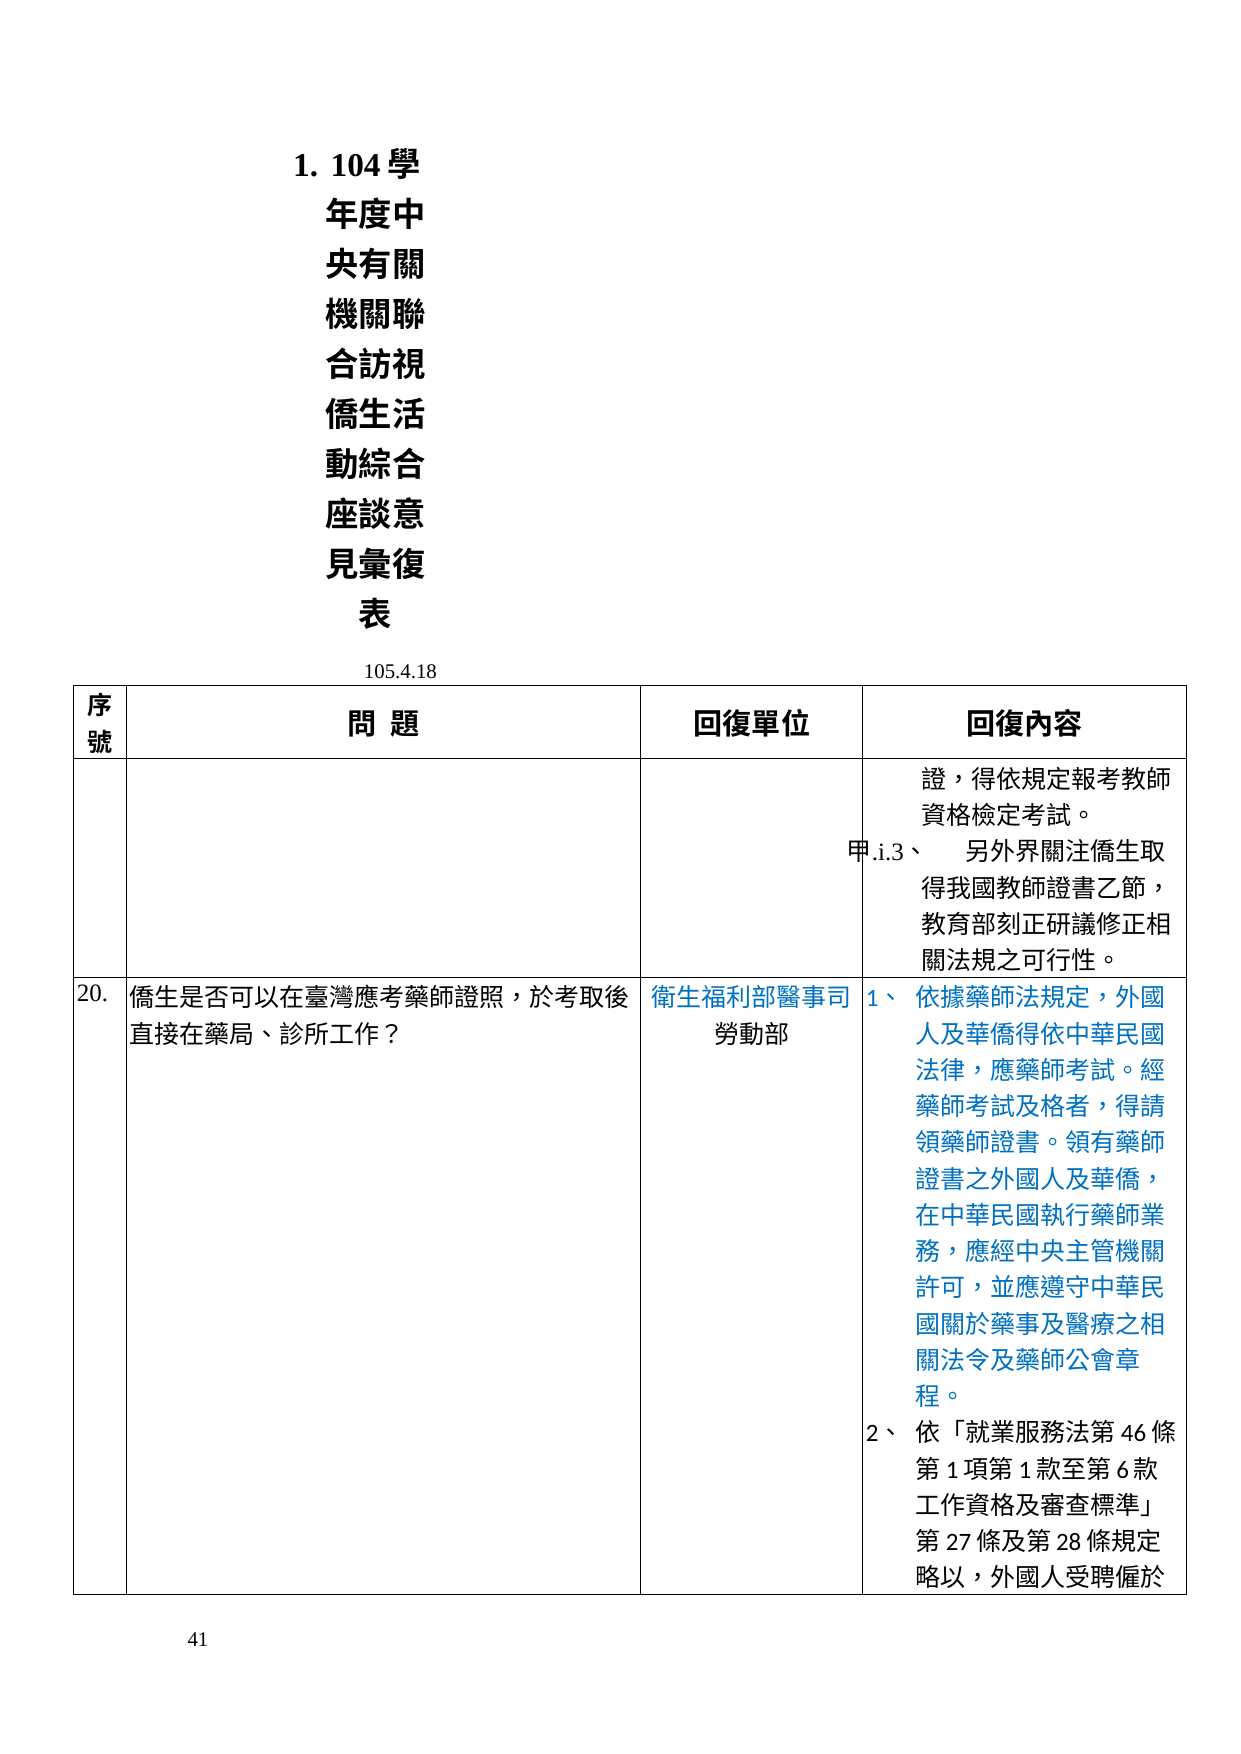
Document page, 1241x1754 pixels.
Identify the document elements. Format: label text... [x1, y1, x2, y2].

table_cell 衛生福利部醫事司 勞動部 [641, 978, 862, 1594]
table_cell [74, 978, 126, 1594]
table_cell 僑生是否可以在臺灣應考藥師證照，於考取後直接在藥局、診所工作？ [127, 978, 640, 1594]
table_cell 依「高級中等以下學校及幼兒園教師資格檢定辦法」第 3 條規定，中華民國國民修畢師資培育之大學規定之師資職前教育課程，取得修畢師資職前教育證明書者，得依證明書所載之類科別，報名參加本考試。 現行僑生得於各師資培育之大學修習師資職前教育課程，並另加教育實習課程半年，成績及格者，由師資培育之大學發給修畢師資職前教育證明書，以利其返回僑居地任教，如取得中華民國國民身分證，得依規定報考教師資格檢定考試。 另外界關注僑生取得我國教師證書乙節，教育部刻正研議修正相關法規之可行性。 [863, 759, 1186, 977]
table_cell 序號 [74, 686, 126, 758]
table_cell [74, 759, 126, 977]
table_header [440, 118, 1186, 685]
table_cell 回復內容 [863, 686, 1186, 758]
table_cell [127, 759, 640, 977]
table_cell 依據藥師法規定，外國人及華僑得依中華民國法律，應藥師考試。經藥師考試及格者，得請領藥師證書。領有藥師證書之外國人及華僑，在中華民國執行藥師業務，應經中央主管機關許可，並應遵守中華民國關於藥事及醫療之相關法令及藥師公會章程。 依「就業服務法第46條第1項第1款至第6款工作資格及審查標準」第27條及第28條規定略以，外國人受聘僱於 [863, 978, 1186, 1594]
table_header 104學年度中央有關機關聯合訪視僑生活動綜合座談意見彙復表 105.4.18 [74, 118, 439, 685]
table_cell 問 題 [127, 686, 640, 758]
table_cell 教育部 [641, 759, 862, 977]
table_cell 回復單位 [641, 686, 862, 758]
